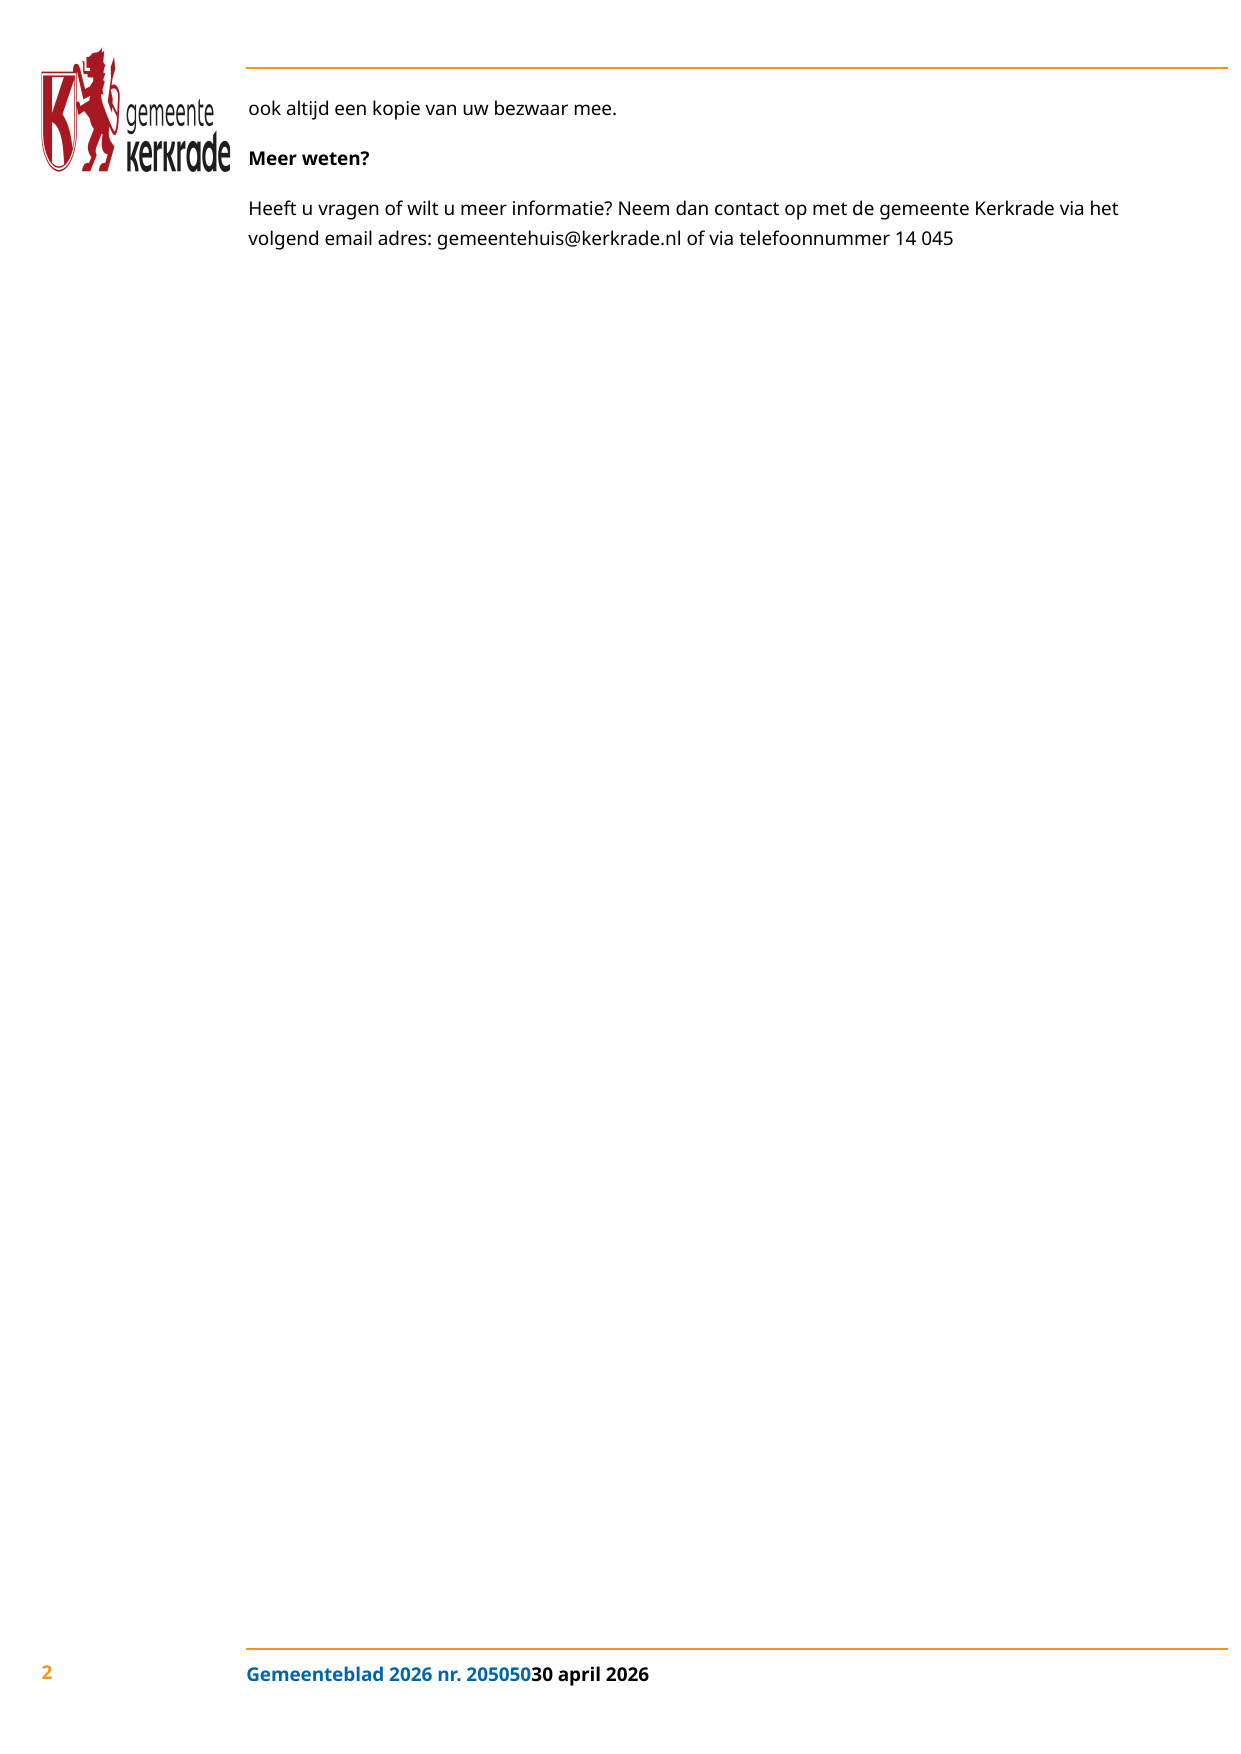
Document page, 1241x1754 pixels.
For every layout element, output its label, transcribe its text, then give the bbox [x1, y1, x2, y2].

picture [41, 47, 231, 172]
text Meer weten? [248, 145, 1152, 171]
text Heeft u vragen of wilt u meer informatie? Neem dan contact op met de gemeente Kerkrade via het volgend email adres: gemeentehuis@kerkrade.nl of via telefoonnummer 14 045 [248, 196, 1152, 251]
text ook altijd een kopie van uw bezwaar mee. [248, 95, 1152, 121]
